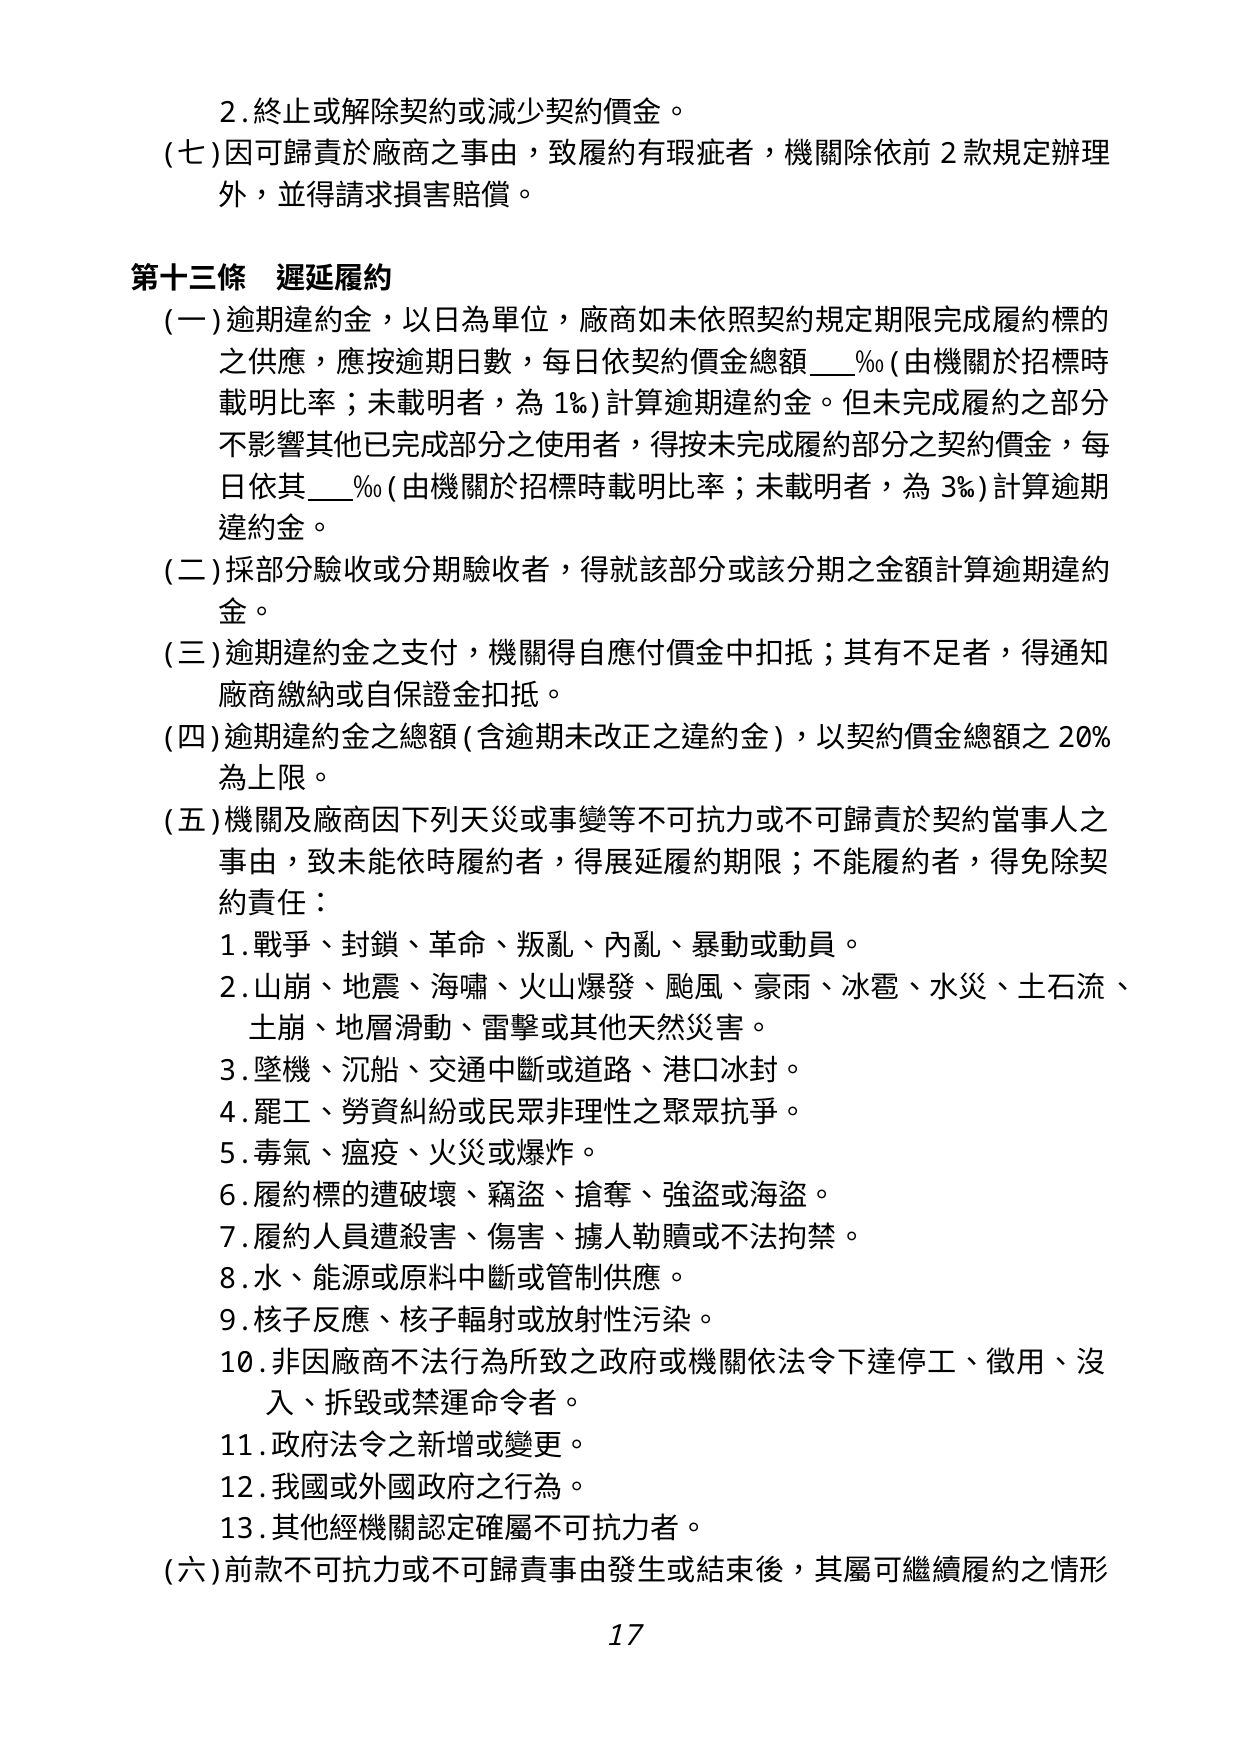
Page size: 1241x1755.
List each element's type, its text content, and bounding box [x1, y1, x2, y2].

text (二)採部分驗收或分期驗收者，得就該部分或該分期之金額計算逾期違約金。 [159, 547, 1110, 630]
text 2.終止或解除契約或減少契約價金。 [218, 89, 1110, 130]
text 12.我國或外國政府之行為。 [218, 1464, 1108, 1505]
text 8.水、能源或原料中斷或管制供應。 [218, 1255, 1108, 1297]
text (三)逾期違約金之支付，機關得自應付價金中扣抵；其有不足者，得通知廠商繳納或自保證金扣抵。 [159, 630, 1110, 714]
text 9.核子反應、核子輻射或放射性污染。 [218, 1297, 1108, 1339]
text (一)逾期違約金，以日為單位，廠商如未依照契約規定期限完成履約標的之供應，應按逾期日數，每日依契約價金總額 ‰(由機關於招標時載明比率；未載明者，為1‰)計算逾期違約金。但未完成履約之部分不影響其他已完成部分之使用者，得按未完成履約部分之契約價金，每日依其 ‰(由機關於招標時載明比率；未載明者，為3‰)計算逾期違約金。 [159, 297, 1110, 547]
text 1.戰爭、封鎖、革命、叛亂、內亂、暴動或動員。 [218, 922, 1108, 964]
text (七)因可歸責於廠商之事由，致履約有瑕疵者，機關除依前2款規定辦理外，並得請求損害賠償。 [159, 130, 1110, 214]
text 7.履約人員遭殺害、傷害、擄人勒贖或不法拘禁。 [218, 1214, 1108, 1255]
text 4.罷工、勞資糾紛或民眾非理性之聚眾抗爭。 [218, 1089, 1108, 1130]
text (五)機關及廠商因下列天災或事變等不可抗力或不可歸責於契約當事人之事由，致未能依時履約者，得展延履約期限；不能履約者，得免除契約責任： [159, 797, 1110, 922]
text (六)前款不可抗力或不可歸責事由發生或結束後，其屬可繼續履約之情形者，應繼續履約，並採行必要措施以降低其所造成之不利影響或損害。 [159, 1547, 1110, 1589]
text 2.山崩、地震、海嘯、火山爆發、颱風、豪雨、冰雹、水災、土石流、土崩、地層滑動、雷擊或其他天然災害。 [218, 964, 1108, 1047]
text 3.墜機、沉船、交通中斷或道路、港口冰封。 [218, 1047, 1108, 1089]
text (四)逾期違約金之總額(含逾期未改正之違約金)，以契約價金總額之20% 為上限。 [159, 714, 1110, 797]
text 第十三條 遲延履約 [130, 255, 1110, 297]
text 6.履約標的遭破壞、竊盜、搶奪、強盜或海盜。 [218, 1172, 1108, 1214]
text 10.非因廠商不法行為所致之政府或機關依法令下達停工、徵用、沒入、拆毀或禁運命令者。 [218, 1339, 1108, 1422]
text 5.毒氣、瘟疫、火災或爆炸。 [218, 1130, 1108, 1172]
text 11.政府法令之新增或變更。 [218, 1422, 1108, 1464]
text 13.其他經機關認定確屬不可抗力者。 [218, 1505, 1108, 1547]
